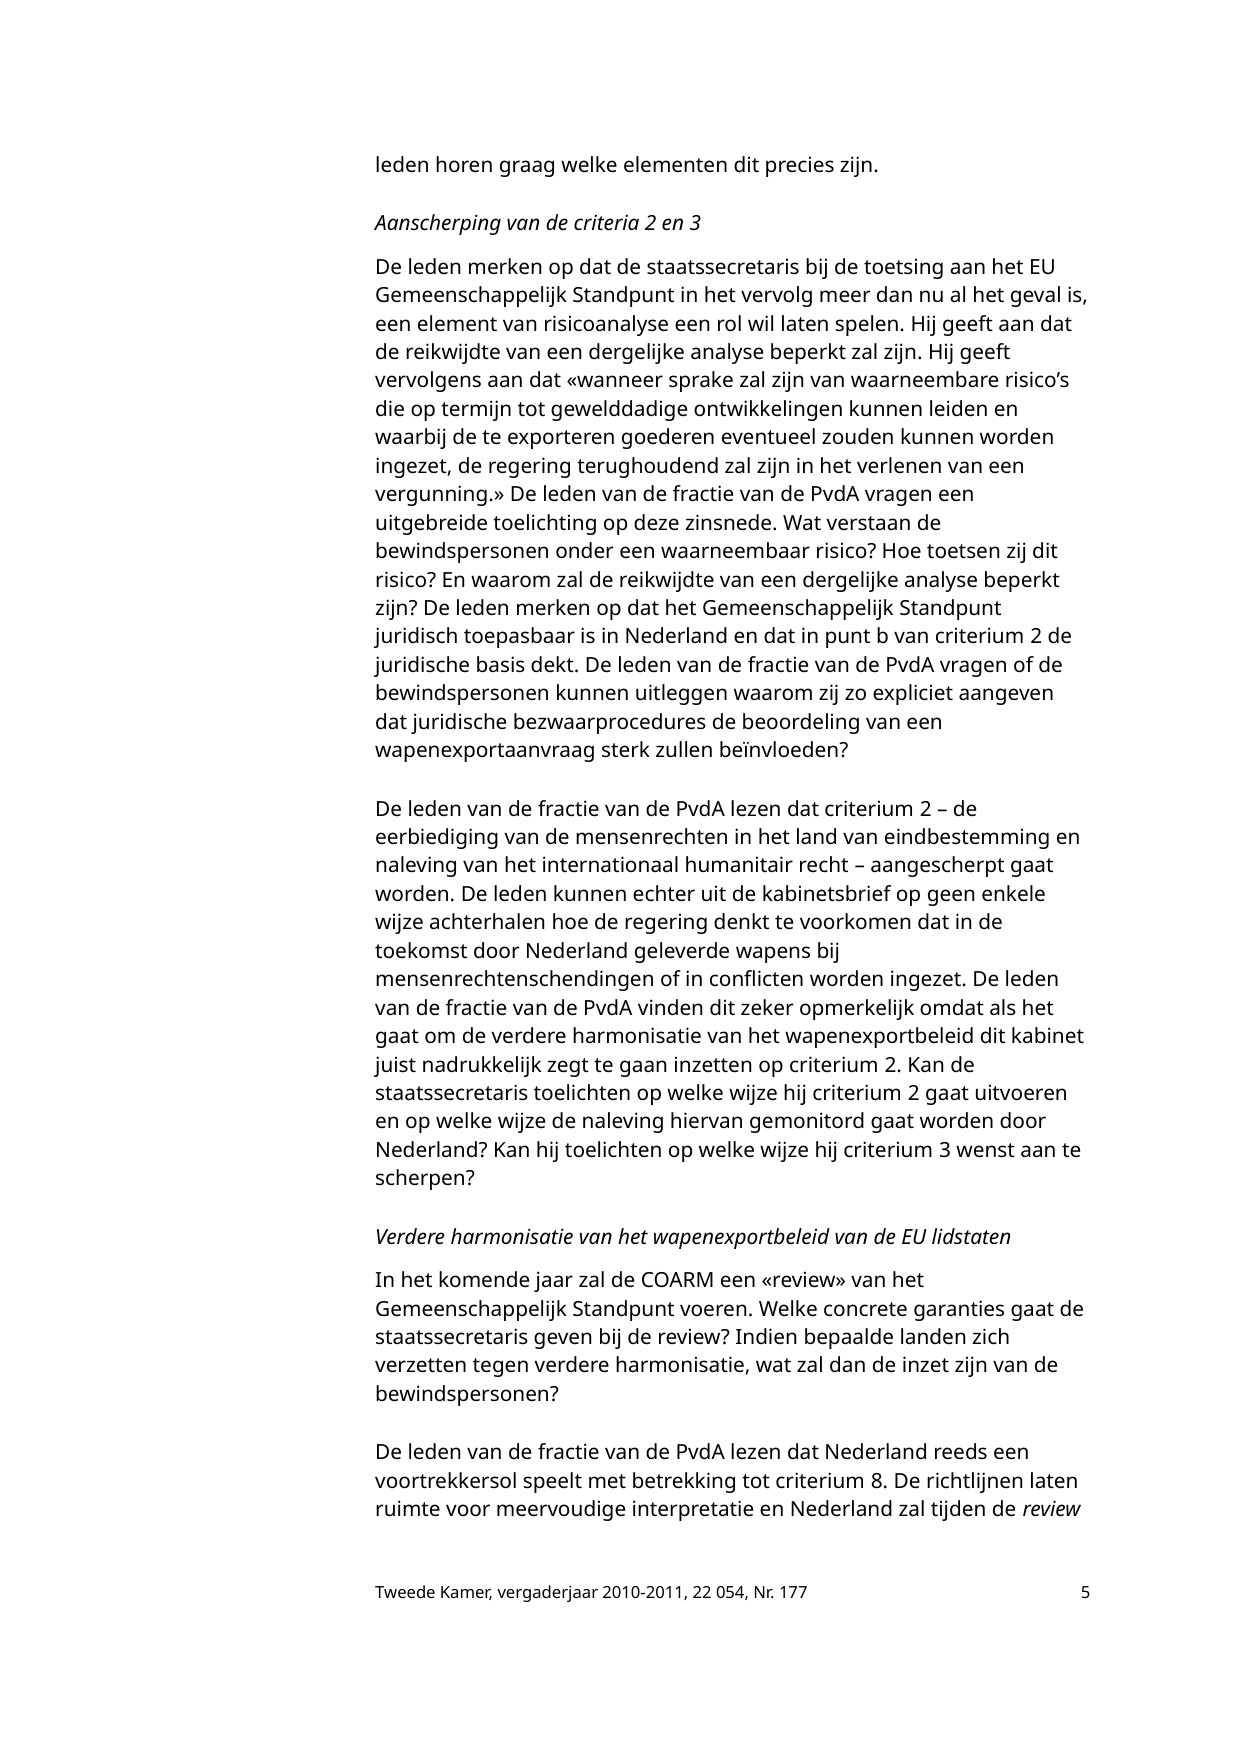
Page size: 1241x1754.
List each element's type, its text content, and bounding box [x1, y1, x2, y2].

text De leden van de fractie van de PvdA lezen dat criterium 2 – de eerbiediging van de mensenrechten in het land van eindbestemming en naleving van het internationaal humanitair recht – aangescherpt gaat worden. De leden kunnen echter uit de kabinetsbrief op geen enkele wijze achterhalen hoe de regering denkt te voorkomen dat in de toekomst door Nederland geleverde wapens bij mensenrechtenschendingen of in conflicten worden ingezet. De leden van de fractie van de PvdA vinden dit zeker opmerkelijk omdat als het gaat om de verdere harmonisatie van het wapenexportbeleid dit kabinet juist nadrukkelijk zegt te gaan inzetten op criterium 2. Kan de staatssecretaris toelichten op welke wijze hij criterium 2 gaat uitvoeren en op welke wijze de naleving hiervan gemonitord gaat worden door Nederland? Kan hij toelichten op welke wijze hij criterium 3 wenst aan te scherpen? [375, 794, 1090, 1192]
text Aanscherping van de criteria 2 en 3 [375, 208, 1090, 237]
text In het komende jaar zal de COARM een «review» van het Gemeenschappelijk Standpunt voeren. Welke concrete garanties gaat de staatssecretaris geven bij de review? Indien bepaalde landen zich verzetten tegen verdere harmonisatie, wat zal dan de inzet zijn van de bewindspersonen? [375, 1265, 1090, 1407]
text De leden merken op dat de staatssecretaris bij de toetsing aan het EU Gemeenschappelijk Standpunt in het vervolg meer dan nu al het geval is, een element van risicoanalyse een rol wil laten spelen. Hij geeft aan dat de reikwijdte van een dergelijke analyse beperkt zal zijn. Hij geeft vervolgens aan dat «wanneer sprake zal zijn van waarneembare risico’s die op termijn tot gewelddadige ontwikkelingen kunnen leiden en waarbij de te exporteren goederen eventueel zouden kunnen worden ingezet, de regering terughoudend zal zijn in het verlenen van een vergunning.» De leden van de fractie van de PvdA vragen een uitgebreide toelichting op deze zinsnede. Wat verstaan de bewindspersonen onder een waarneembaar risico? Hoe toetsen zij dit risico? En waarom zal de reikwijdte van een dergelijke analyse beperkt zijn? De leden merken op dat het Gemeenschappelijk Standpunt juridisch toepasbaar is in Nederland en dat in punt b van criterium 2 de juridische basis dekt. De leden van de fractie van de PvdA vragen of de bewindspersonen kunnen uitleggen waarom zij zo expliciet aangeven dat juridische bezwaarprocedures de beoordeling van een wapenexportaanvraag sterk zullen beïnvloeden? [375, 252, 1090, 764]
text De leden van de fractie van de PvdA lezen dat Nederland reeds een voortrekkersol speelt met betrekking tot criterium 8. De richtlijnen laten ruimte voor meervoudige interpretatie en Nederland zal tijden de review [375, 1437, 1090, 1523]
text Verdere harmonisatie van het wapenexportbeleid van de EU lidstaten [375, 1222, 1090, 1250]
text leden horen graag welke elementen dit precies zijn. [375, 150, 1090, 178]
